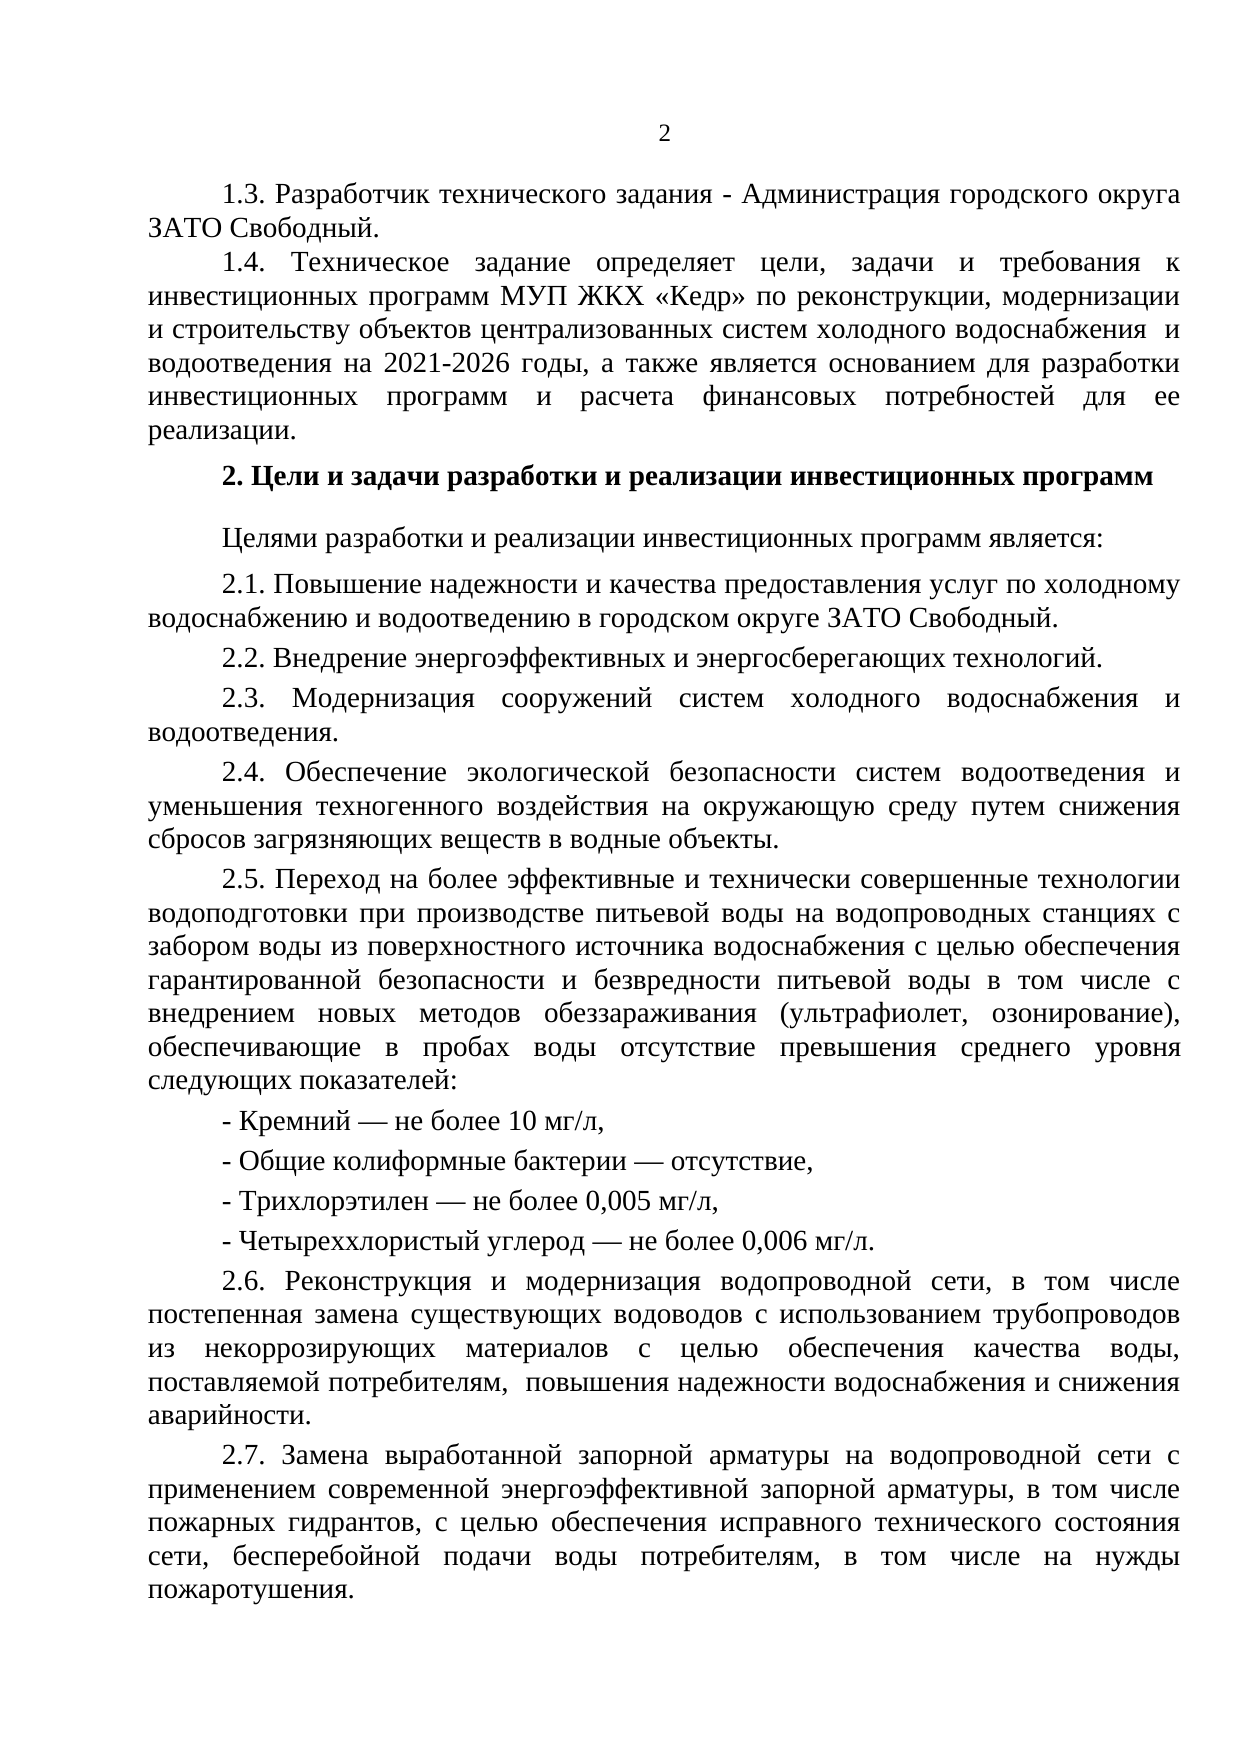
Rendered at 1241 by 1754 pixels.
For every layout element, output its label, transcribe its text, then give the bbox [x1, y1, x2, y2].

text 1.4. Техническое задание определяет цели, задачи и требования к инвестиционных программ МУП ЖКХ «Кедр» по реконструкции, модернизации и строительству объектов централизованных систем холодного водоснабжения и водоотведения на 2021-2026 годы, а также является основанием для разработки инвестиционных программ и расчета финансовых потребностей для ее реализации. [148, 244, 1181, 445]
text 2. Цели и задачи разработки и реализации инвестиционных программ [148, 458, 1181, 491]
text 2.4. Обеспечение экологической безопасности систем водоотведения и уменьшения техногенного воздействия на окружающую среду путем снижения сбросов загрязняющих веществ в водные объекты. [148, 754, 1181, 855]
text 2.6. Реконструкция и модернизация водопроводной сети, в том числе постепенная замена существующих водоводов с использованием трубопроводов из некоррозирующих материалов с целью обеспечения качества воды, поставляемой потребителям, повышения надежности водоснабжения и снижения аварийности. [148, 1263, 1181, 1431]
text 2.5. Переход на более эффективные и технически совершенные технологии водоподготовки при производстве питьевой воды на водопроводных станциях с забором воды из поверхностного источника водоснабжения с целью обеспечения гарантированной безопасности и безвредности питьевой воды в том числе с внедрением новых методов обеззараживания (ультрафиолет, озонирование), обеспечивающие в пробах воды отсутствие превышения среднего уровня следующих показателей: [148, 861, 1181, 1096]
text - Трихлорэтилен — не более 0,005 мг/л, [148, 1183, 1181, 1216]
text Целями разработки и реализации инвестиционных программ является: [148, 521, 1181, 554]
text 2.1. Повышение надежности и качества предоставления услуг по холодному водоснабжению и водоотведению в городском округе ЗАТО Свободный. [148, 567, 1181, 634]
text 2.3. Модернизация сооружений систем холодного водоснабжения и водоотведения. [148, 680, 1181, 747]
text 2.2. Внедрение энергоэффективных и энергосберегающих технологий. [148, 640, 1181, 674]
text - Общие колиформные бактерии — отсутствие, [148, 1143, 1181, 1176]
text 2.7. Замена выработанной запорной арматуры на водопроводной сети с применением современной энергоэффективной запорной арматуры, в том числе пожарных гидрантов, с целью обеспечения исправного технического состояния сети, бесперебойной подачи воды потребителям, в том числе на нужды пожаротушения. [148, 1437, 1181, 1605]
text - Кремний — не более 10 мг/л, [148, 1103, 1181, 1136]
text 1.3. Разработчик технического задания - Администрация городского округа ЗАТО Свободный. [148, 176, 1181, 243]
text - Четыреххлористый углерод — не более 0,006 мг/л. [148, 1223, 1181, 1256]
